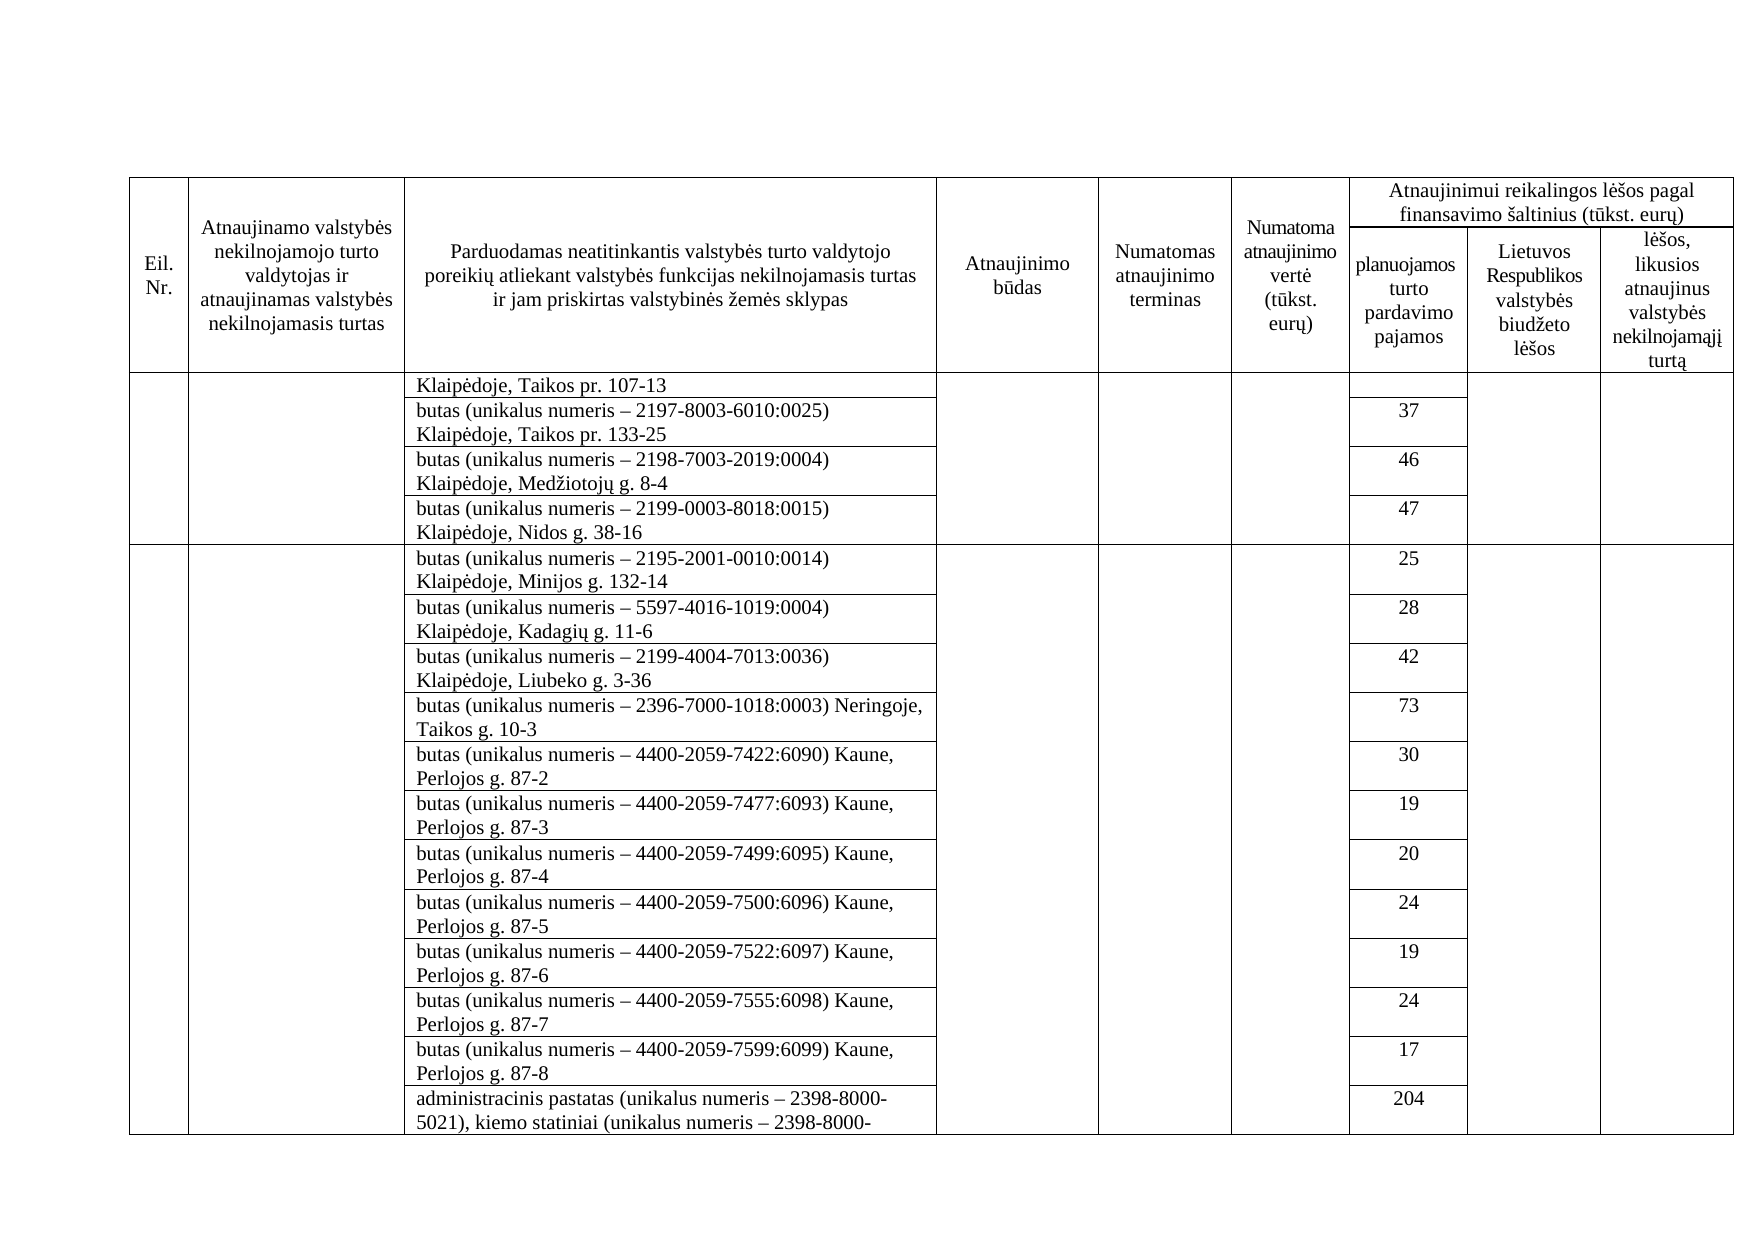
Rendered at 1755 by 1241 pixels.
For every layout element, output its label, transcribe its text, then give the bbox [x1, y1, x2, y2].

table_cell 17 [1350, 1037, 1467, 1085]
table_header Atnaujinamo valstybės nekilnojamojo turto valdytojas ir atnaujinamas valstybės nekilnojamasis turtas [189, 178, 404, 372]
table_header Atnaujinimo būdas [937, 178, 1098, 372]
table_cell [1232, 545, 1349, 1134]
table_header Eil. Nr. [130, 178, 188, 372]
table_header Parduodamas neatitinkantis valstybės turto valdytojo poreikių atliekant valstybės funkcijas nekilnojamasis turtas ir jam priskirtas valstybinės žemės sklypas [405, 178, 936, 372]
table_cell butas (unikalus numeris – 4400-2059-7477:6093) Kaune, Perlojos g. 87-3 [405, 791, 936, 839]
table_cell butas (unikalus numeris – 2199-0003-8018:0015) Klaipėdoje, Nidos g. 38-16 [405, 496, 936, 544]
table_cell butas (unikalus numeris – 4400-2059-7499:6095) Kaune, Perlojos g. 87-4 [405, 840, 936, 888]
table_cell 28 [1350, 595, 1467, 643]
table_cell [1350, 373, 1467, 397]
table_cell 47 [1350, 496, 1467, 544]
table_cell [1099, 545, 1231, 1134]
table_cell 46 [1350, 447, 1467, 495]
table_cell Klaipėdoje, Taikos pr. 107-13 [405, 373, 936, 397]
table_cell [130, 373, 188, 544]
table_cell butas (unikalus numeris – 4400-2059-7599:6099) Kaune, Perlojos g. 87-8 [405, 1037, 936, 1085]
table_cell butas (unikalus numeris – 2198-7003-2019:0004) Klaipėdoje, Medžiotojų g. 8-4 [405, 447, 936, 495]
table_cell 37 [1350, 398, 1467, 446]
table_cell [1232, 373, 1349, 544]
table_header Atnaujinimui reikalingos lėšos pagal finansavimo šaltinius (tūkst. eurų) [1350, 178, 1733, 226]
table_cell [130, 545, 188, 1134]
table_cell [937, 545, 1098, 1134]
table_cell butas (unikalus numeris – 2396-7000-1018:0003) Neringoje, Taikos g. 10-3 [405, 693, 936, 741]
table_cell [937, 373, 1098, 544]
table_cell [189, 373, 404, 544]
table_cell 204 [1350, 1086, 1467, 1134]
table_cell butas (unikalus numeris – 2195-2001-0010:0014) Klaipėdoje, Minijos g. 132-14 [405, 545, 936, 593]
table_cell [1601, 545, 1733, 1134]
table_header Numatomas atnaujinimo terminas [1099, 178, 1231, 372]
table_header Numatoma atnaujinimo vertė (tūkst. eurų) [1232, 178, 1349, 372]
table_cell butas (unikalus numeris – 4400-2059-7522:6097) Kaune, Perlojos g. 87-6 [405, 939, 936, 987]
table_cell 19 [1350, 939, 1467, 987]
table_cell butas (unikalus numeris – 2199-4004-7013:0036) Klaipėdoje, Liubeko g. 3-36 [405, 644, 936, 692]
table_cell 25 [1350, 545, 1467, 593]
table_cell [1468, 373, 1600, 544]
table_cell planuojamos turto pardavimo pajamos [1350, 228, 1467, 372]
table_cell butas (unikalus numeris – 4400-2059-7422:6090) Kaune, Perlojos g. 87-2 [405, 742, 936, 790]
table_cell 19 [1350, 791, 1467, 839]
table_cell lėšos, likusios atnaujinus valstybės nekilnojamąjį turtą [1601, 228, 1733, 372]
table_cell [1099, 373, 1231, 544]
table_cell 73 [1350, 693, 1467, 741]
table_cell butas (unikalus numeris – 5597-4016-1019:0004) Klaipėdoje, Kadagių g. 11-6 [405, 595, 936, 643]
table_cell butas (unikalus numeris – 2197-8003-6010:0025) Klaipėdoje, Taikos pr. 133-25 [405, 398, 936, 446]
table_cell butas (unikalus numeris – 4400-2059-7555:6098) Kaune, Perlojos g. 87-7 [405, 988, 936, 1036]
table_cell administracinis pastatas (unikalus numeris – 2398-8000-5021), kiemo statiniai (unikalus numeris – 2398-8000- [405, 1086, 936, 1134]
table_cell butas (unikalus numeris – 4400-2059-7500:6096) Kaune, Perlojos g. 87-5 [405, 890, 936, 938]
table_cell 20 [1350, 840, 1467, 888]
table_cell 24 [1350, 988, 1467, 1036]
table_cell [1468, 545, 1600, 1134]
table_cell 30 [1350, 742, 1467, 790]
table_cell [189, 545, 404, 1134]
table_cell Lietuvos Respublikos valstybės biudžeto lėšos [1468, 228, 1600, 372]
table_cell 42 [1350, 644, 1467, 692]
table_cell 24 [1350, 890, 1467, 938]
table_cell [1601, 373, 1733, 544]
